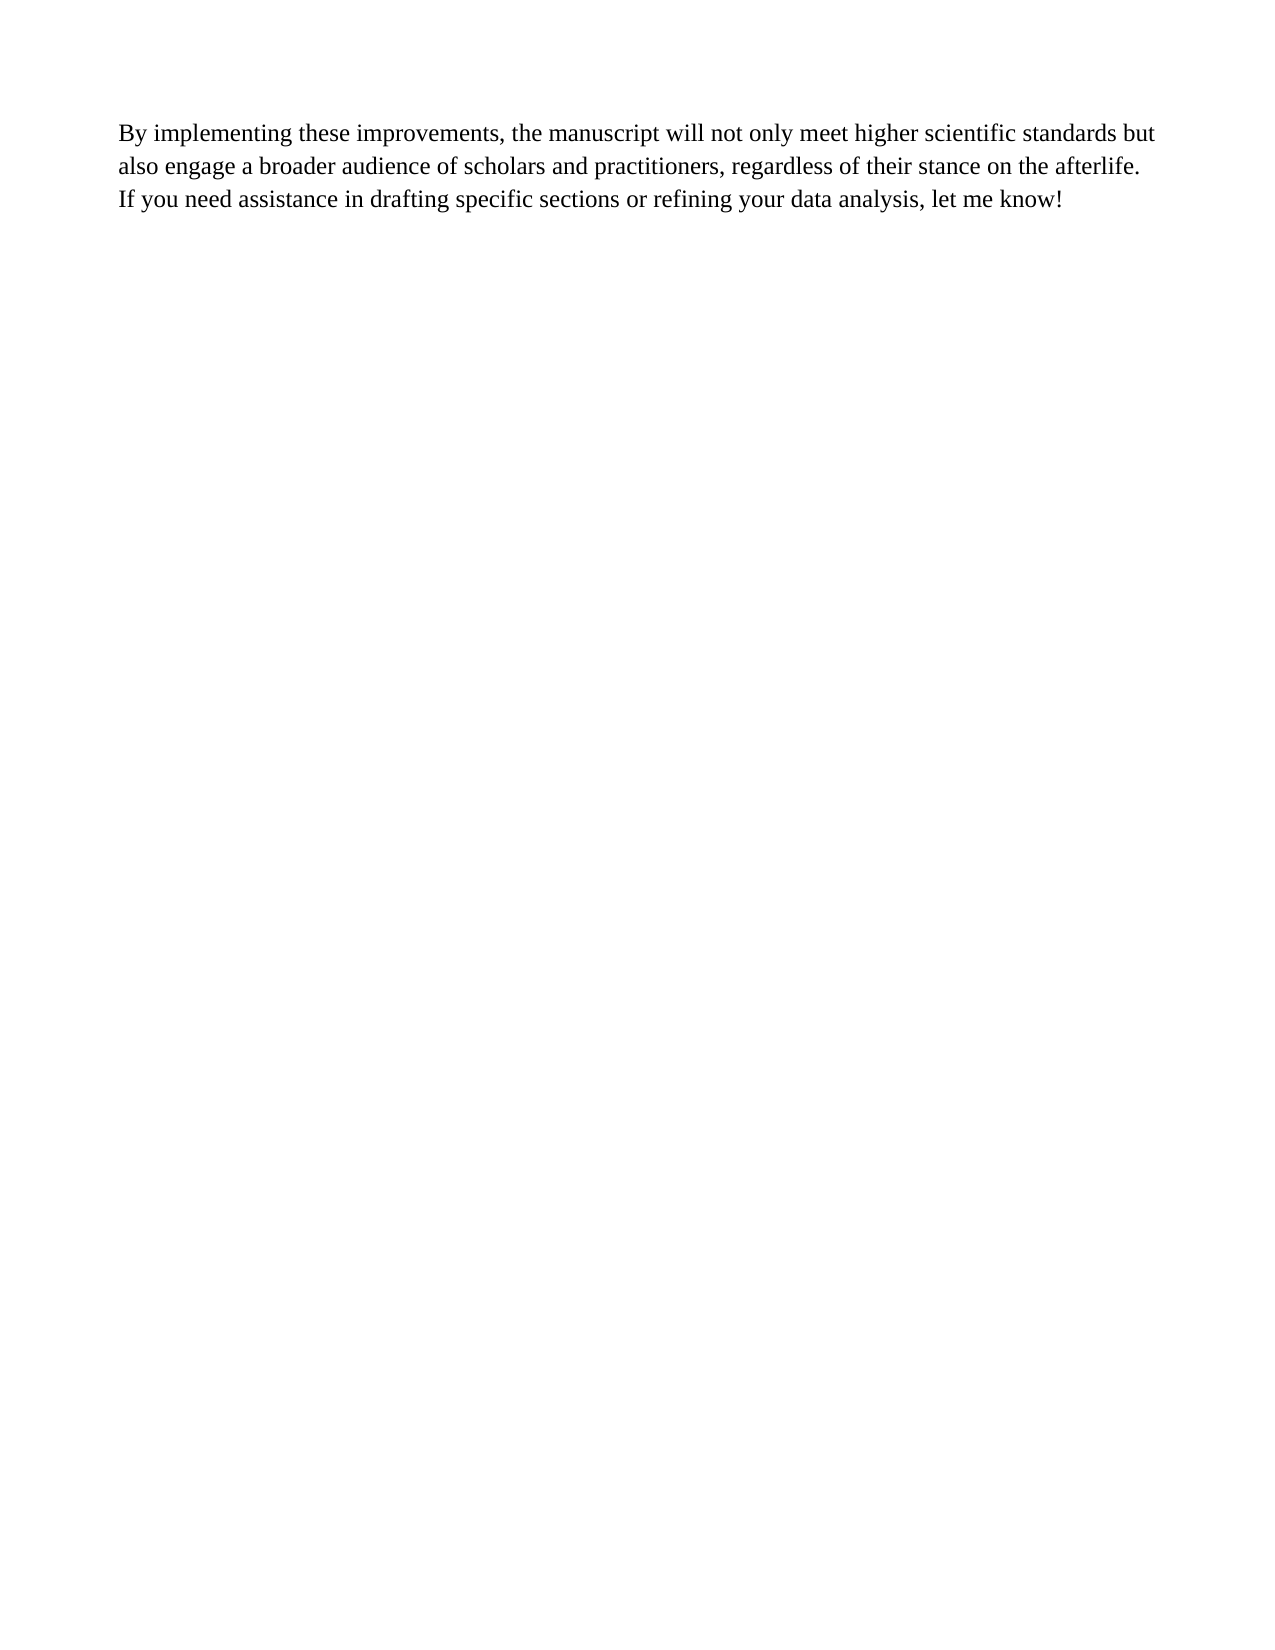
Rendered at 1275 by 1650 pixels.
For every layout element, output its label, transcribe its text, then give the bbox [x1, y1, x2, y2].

text By implementing these improvements, the manuscript will not only meet higher scientific standards but also engage a broader audience of scholars and practitioners, regardless of their stance on the afterlife. If you need assistance in drafting specific sections or refining your data analysis, let me know! [118, 118, 1157, 213]
